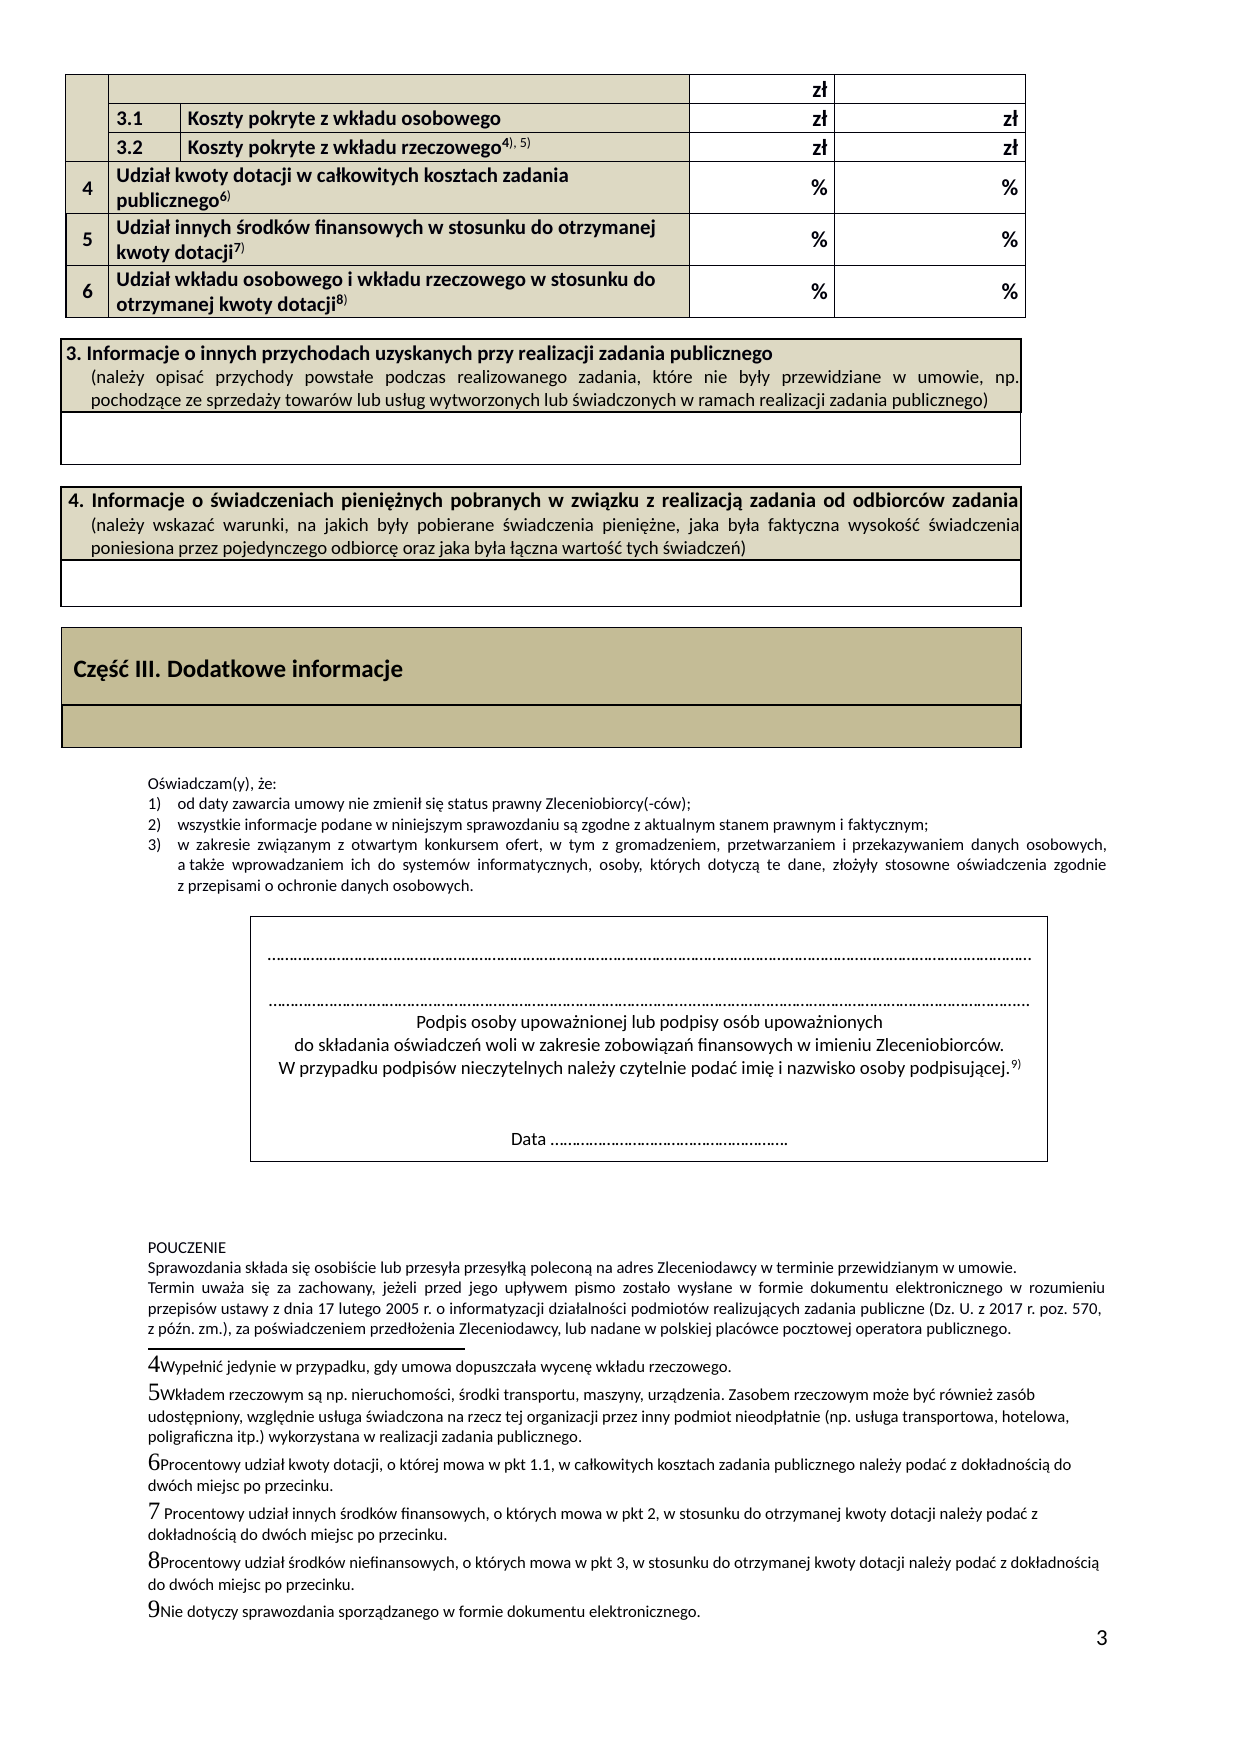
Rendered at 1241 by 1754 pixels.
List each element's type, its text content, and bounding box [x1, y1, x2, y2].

table_cell Udział innych środków finansowych w stosunku do otrzymanej kwoty dotacji) [109, 214, 689, 265]
table_cell Koszty pokryte z wkładu rzeczowego), ) [181, 133, 689, 161]
table_cell Koszty pokryte z wkładu osobowego [181, 104, 689, 132]
table_header …………………………………………………………………………………………………………………………………………………………… ……………………………………………………………………………………..…………………………………………………………………... Podpis osoby upoważnionej lub podpisy osób upoważnionych do składania oświadczeń woli w zakresie zobowiązań finansowych w imieniu Zleceniobiorców. W przypadku podpisów nieczytelnych należy czytelnie podać imię i nazwisko osoby podpisującej.) Data ………………………………………………. [251, 917, 1047, 1161]
table_cell 3.1 [109, 104, 180, 132]
table_cell zł [690, 133, 834, 161]
table_cell % [835, 162, 1025, 213]
text 3) w zakresie związanym z otwartym konkursem ofert, w tym z gromadzeniem, przetwarzaniem i przekazywaniem danych osobowych, a także wprowadzaniem ich do systemów informatycznych, osoby, których dotyczą te dane, złożyły stosowne oświadczenia zgodnie z przepisami o ochronie danych osobowych. [148, 834, 1107, 895]
table_cell zł [835, 133, 1025, 161]
table_header 3. Informacje o innych przychodach uzyskanych przy realizacji zadania publicznego (należy opisać przychody powstałe podczas realizowanego zadania, które nie były przewidziane w umowie, np. pochodzące ze sprzedaży towarów lub usług wytworzonych lub świadczonych w ramach realizacji zadania publicznego) [62, 340, 1020, 411]
table_cell [62, 561, 1020, 606]
text 2) wszystkie informacje podane w niniejszym sprawozdaniu są zgodne z aktualnym stanem prawnym i faktycznym; [148, 814, 1107, 834]
text Sprawozdania składa się osobiście lub przesyła przesyłką poleconą na adres Zleceniodawcy w terminie przewidzianym w umowie. [148, 1257, 1107, 1278]
table_cell [109, 75, 689, 103]
table_cell zł [690, 75, 834, 103]
table_cell % [835, 266, 1025, 317]
table_cell % [835, 214, 1025, 265]
table_header Część III. Dodatkowe informacje [62, 628, 1021, 704]
table_cell [66, 75, 108, 161]
table_cell 6 [67, 266, 108, 317]
table_cell 4 [66, 162, 108, 213]
text 1) od daty zawarcia umowy nie zmienił się status prawny Zleceniobiorcy(-ców); [148, 794, 1107, 814]
table_cell % [690, 214, 834, 265]
table_cell % [690, 162, 834, 213]
table_cell [63, 706, 1020, 747]
text Termin uważa się za zachowany, jeżeli przed jego upływem pismo zostało wysłane w formie dokumentu elektronicznego w rozumieniu przepisów ustawy z dnia 17 lutego 2005 r. o informatyzacji działalności podmiotów realizujących zadania publiczne (Dz. U. z 2017 r. poz. 570, z późn. zm.), za poświadczeniem przedłożenia Zleceniodawcy, lub nadane w polskiej placówce pocztowej operatora publicznego. [148, 1278, 1107, 1339]
table_cell 5 [67, 214, 108, 265]
table_header 4. Informacje o świadczeniach pieniężnych pobranych w związku z realizacją zadania od odbiorców zadania (należy wskazać warunki, na jakich były pobierane świadczenia pieniężne, jaka była faktyczna wysokość świadczenia poniesiona przez pojedynczego odbiorcę oraz jaka była łączna wartość tych świadczeń) [62, 488, 1020, 559]
table_cell % [690, 266, 834, 317]
table_cell Udział kwoty dotacji w całkowitych kosztach zadania publicznego) [109, 162, 689, 213]
text POUCZENIE [148, 1237, 1107, 1257]
table_cell [835, 75, 1025, 103]
table_cell zł [690, 104, 834, 132]
table_cell 3.2 [109, 133, 180, 161]
table_cell [62, 413, 1020, 464]
table_cell Udział wkładu osobowego i wkładu rzeczowego w stosunku do otrzymanej kwoty dotacji) [109, 266, 689, 317]
text Oświadczam(y), że: [148, 773, 1107, 794]
table_cell zł [835, 104, 1025, 132]
